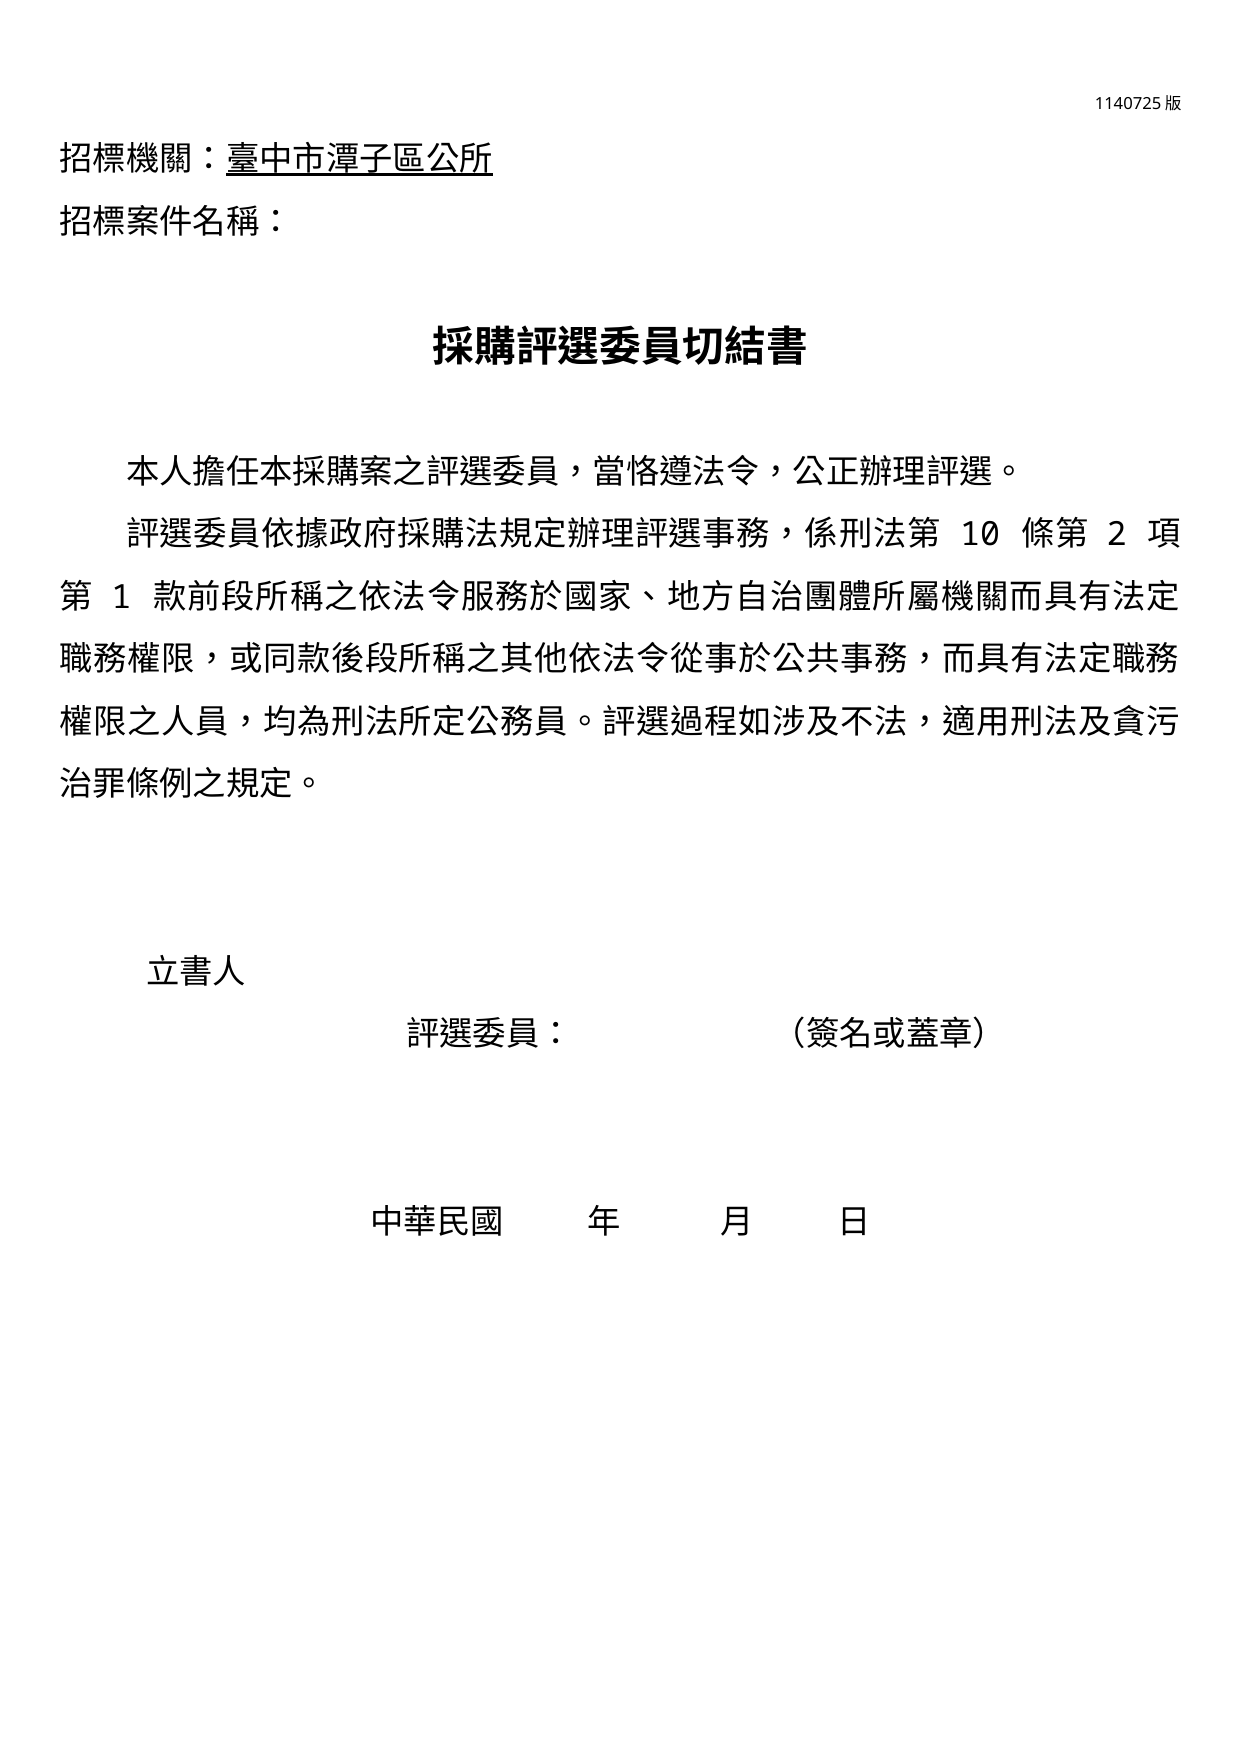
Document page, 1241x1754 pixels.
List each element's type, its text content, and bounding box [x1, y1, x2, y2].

text 評選委員： （簽名或蓋章） [59, 989, 1181, 1052]
text 1140725版 [59, 64, 1181, 114]
text 招標機關：臺中市潭子區公所 [59, 114, 1181, 177]
text 本人擔任本採購案之評選委員，當恪遵法令，公正辦理評選。 [59, 427, 1181, 489]
text 評選委員依據政府採購法規定辦理評選事務，係刑法第 10 條第 2 項第 1 款前段所稱之依法令服務於國家、地方自治團體所屬機關而具有法定職務權限，或同款後段所稱之其他依法令從事於公共事務，而具有法定職務權限之人員，均為刑法所定公務員。評選過程如涉及不法，適用刑法及貪污治罪條例之規定。 [59, 489, 1181, 802]
text 立書人 [59, 927, 1181, 989]
text 招標案件名稱： [59, 177, 1181, 239]
text 中華民國 年 月 日 [59, 1177, 1181, 1239]
text 採購評選委員切結書 [59, 302, 1181, 364]
